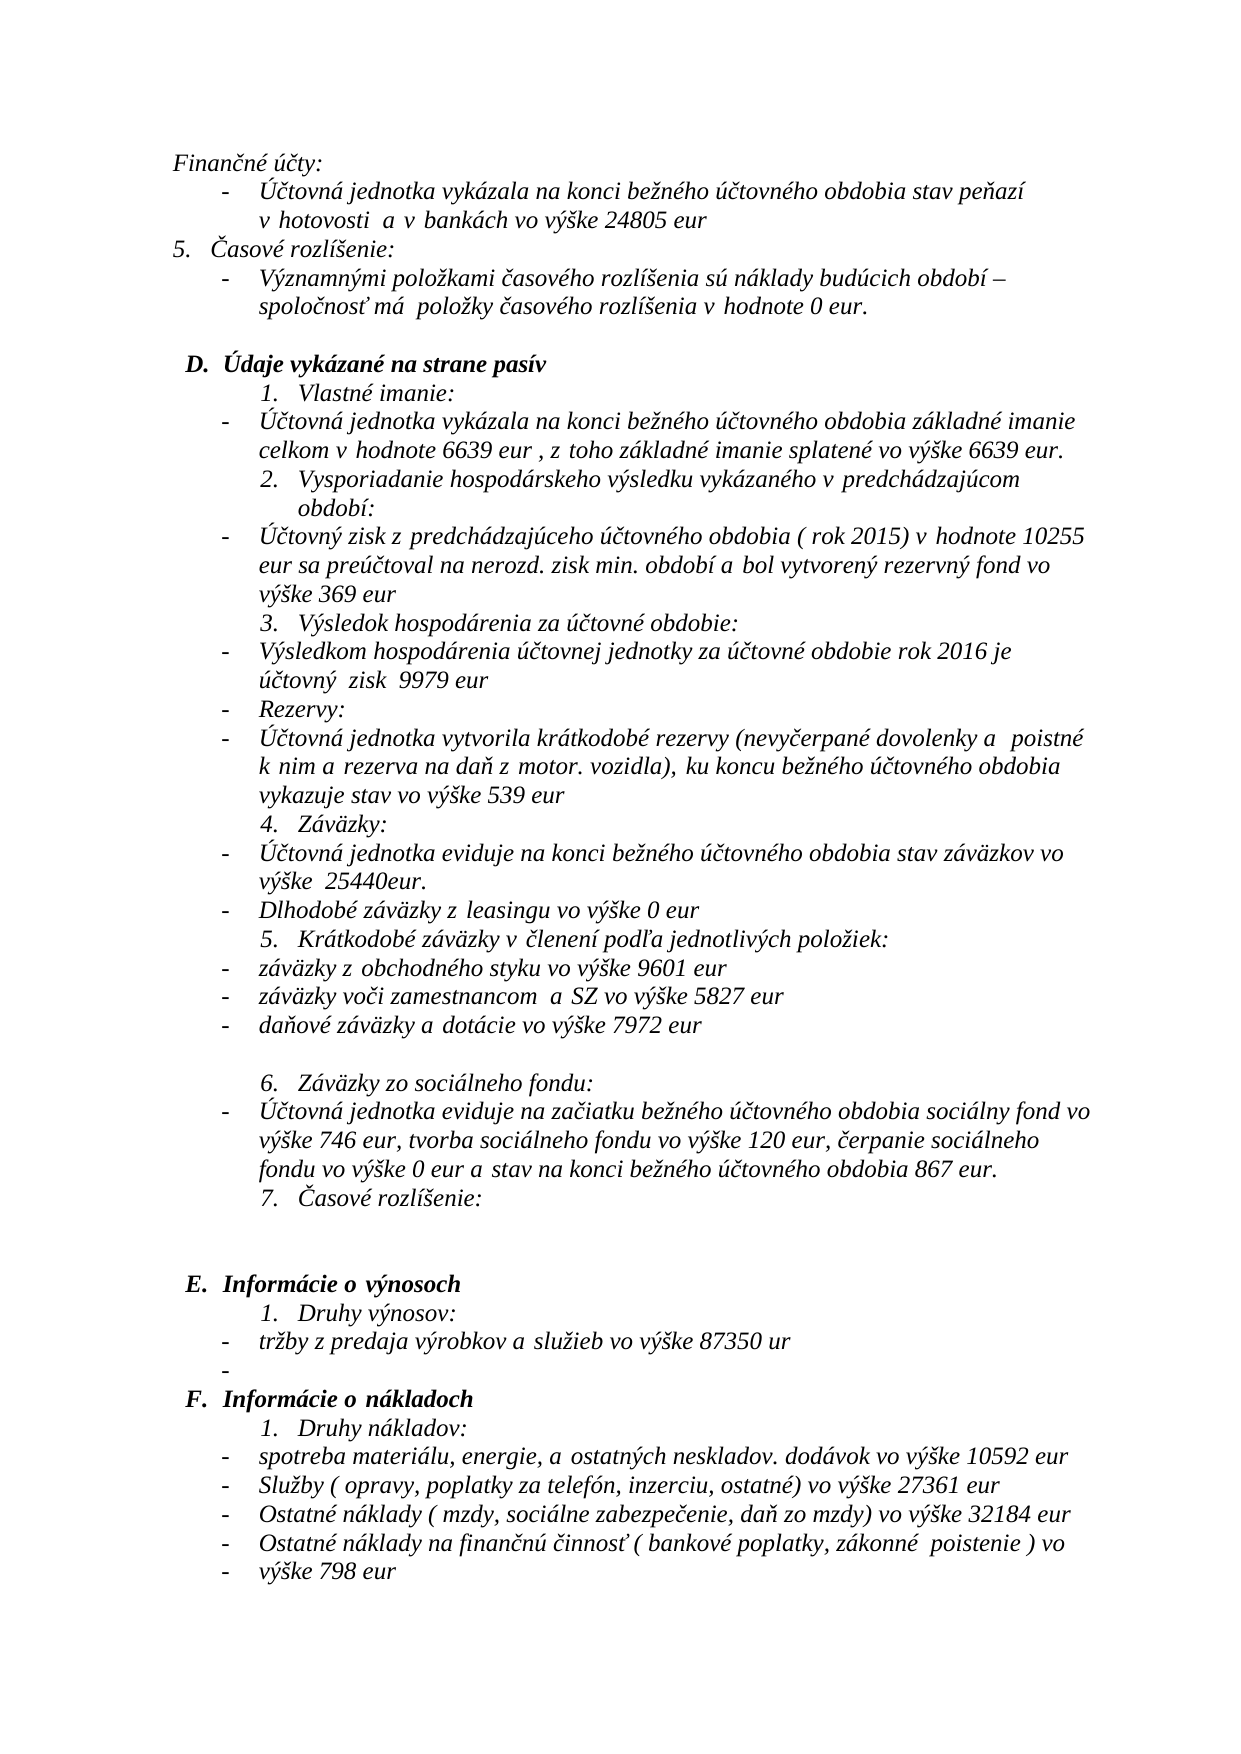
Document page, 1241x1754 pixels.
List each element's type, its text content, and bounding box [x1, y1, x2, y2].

list Vlastné imanie: [260, 378, 1093, 406]
list výške 798 eur [221, 1556, 1093, 1585]
list Ostatné náklady ( mzdy, sociálne zabezpečenie, daň zo mzdy) vo výške 32184 eur [221, 1499, 1093, 1528]
list Záväzky zo sociálneho fondu: [260, 1068, 1093, 1096]
list Časové rozlíšenie: [260, 1183, 1093, 1211]
list Druhy výnosov: [260, 1298, 1093, 1326]
list Významnými položkami časového rozlíšenia sú náklady budúcich období – spoločnosť má položky časového rozlíšenia v hodnote 0 eur. [221, 263, 1093, 320]
list Účtovná jednotka vykázala na konci bežného účtovného obdobia stav peňazí v hotovosti a v bankách vo výške 24805 eur [221, 176, 1093, 234]
list Účtovný zisk z predchádzajúceho účtovného obdobia ( rok 2015) v hodnote 10255 eur sa preúčtoval na nerozd. zisk min. období a bol vytvorený rezervný fond vo výške 369 eur [221, 521, 1093, 608]
list tržby z predaja výrobkov a služieb vo výške 87350 ur [221, 1326, 1093, 1355]
list spotreba materiálu, energie, a ostatných neskladov. dodávok vo výške 10592 eur [221, 1441, 1093, 1470]
list Účtovná jednotka vykázala na konci bežného účtovného obdobia základné imanie celkom v hodnote 6639 eur , z toho základné imanie splatené vo výške 6639 eur. [221, 406, 1093, 464]
list Druhy nákladov: [260, 1413, 1093, 1441]
list Krátkodobé záväzky v členení podľa jednotlivých položiek: [260, 924, 1093, 953]
list Vysporiadanie hospodárskeho výsledku vykázaného v predchádzajúcom období: [260, 464, 1093, 521]
list Účtovná jednotka eviduje na konci bežného účtovného obdobia stav záväzkov vo výške 25440eur. [221, 838, 1093, 895]
list Výsledok hospodárenia za účtovné obdobie: [260, 608, 1093, 636]
subtitle Informácie o výnosoch [185, 1269, 1093, 1298]
list Služby ( opravy, poplatky za telefón, inzerciu, ostatné) vo výške 27361 eur [221, 1470, 1093, 1499]
list Dlhodobé záväzky z leasingu vo výške 0 eur [221, 895, 1093, 924]
list Účtovná jednotka eviduje na začiatku bežného účtovného obdobia sociálny fond vo výške 746 eur, tvorba sociálneho fondu vo výške 120 eur, čerpanie sociálneho fondu vo výške 0 eur a stav na konci bežného účtovného obdobia 867 eur. [221, 1096, 1093, 1183]
list Údaje vykázané na strane pasív [185, 349, 1093, 378]
subtitle Informácie o nákladoch [185, 1384, 1093, 1413]
list záväzky voči zamestnancom a SZ vo výške 5827 eur [221, 981, 1093, 1010]
list daňové záväzky a dotácie vo výške 7972 eur [221, 1010, 1093, 1039]
list Ostatné náklady na finančnú činnosť ( bankové poplatky, zákonné poistenie ) vo [221, 1528, 1093, 1556]
list Záväzky: [260, 809, 1093, 838]
list Účtovná jednotka vytvorila krátkodobé rezervy (nevyčerpané dovolenky a poistné k nim a rezerva na daň z motor. vozidla), ku koncu bežného účtovného obdobia vykazuje stav vo výške 539 eur [221, 723, 1093, 809]
list Výsledkom hospodárenia účtovnej jednotky za účtovné obdobie rok 2016 je účtovný zisk 9979 eur [221, 636, 1093, 694]
list Rezervy: [221, 694, 1093, 723]
list Časové rozlíšenie: [173, 234, 1093, 263]
list záväzky z obchodného styku vo výške 9601 eur [221, 953, 1093, 981]
text Finančné účty: [173, 148, 1093, 176]
